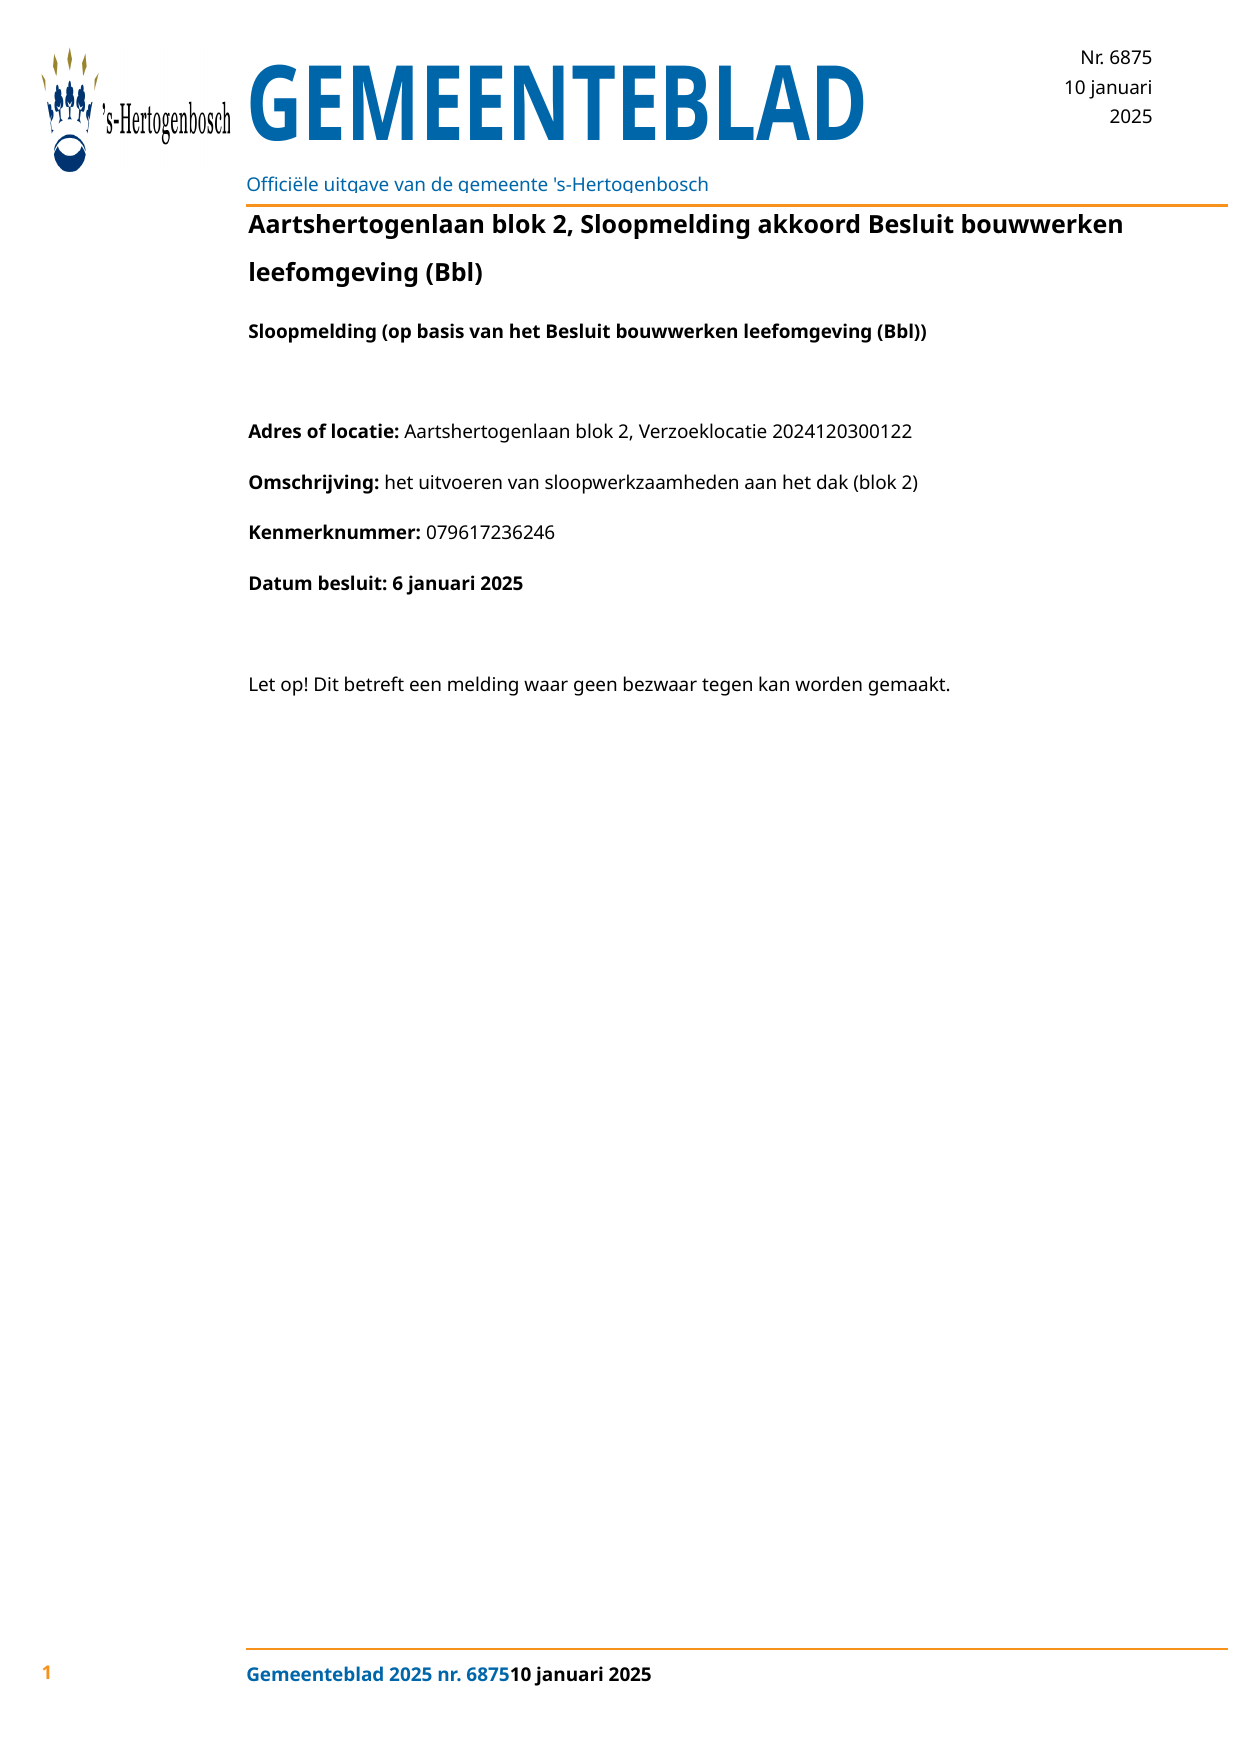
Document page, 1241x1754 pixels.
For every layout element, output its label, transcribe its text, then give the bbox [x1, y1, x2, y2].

text Let op! Dit betreft een melding waar geen bezwaar tegen kan worden gemaakt. [248, 671, 1152, 697]
text Datum besluit: 6 januari 2025 [248, 570, 1152, 596]
text Kenmerknummer: 079617236246 [248, 519, 1152, 545]
text Sloopmelding (op basis van het Besluit bouwwerken leefomgeving (Bbl)) [248, 318, 1152, 344]
picture [41, 47, 231, 172]
text Adres of locatie: Aartshertogenlaan blok 2, Verzoeklocatie 2024120300122 [248, 419, 1152, 444]
text Omschrijving: het uitvoeren van sloopwerkzaamheden aan het dak (blok 2) [248, 469, 1152, 495]
text Aartshertogenlaan blok 2, Sloopmelding akkoord Besluit bouwwerken leefomgeving (Bbl) [248, 207, 1152, 288]
